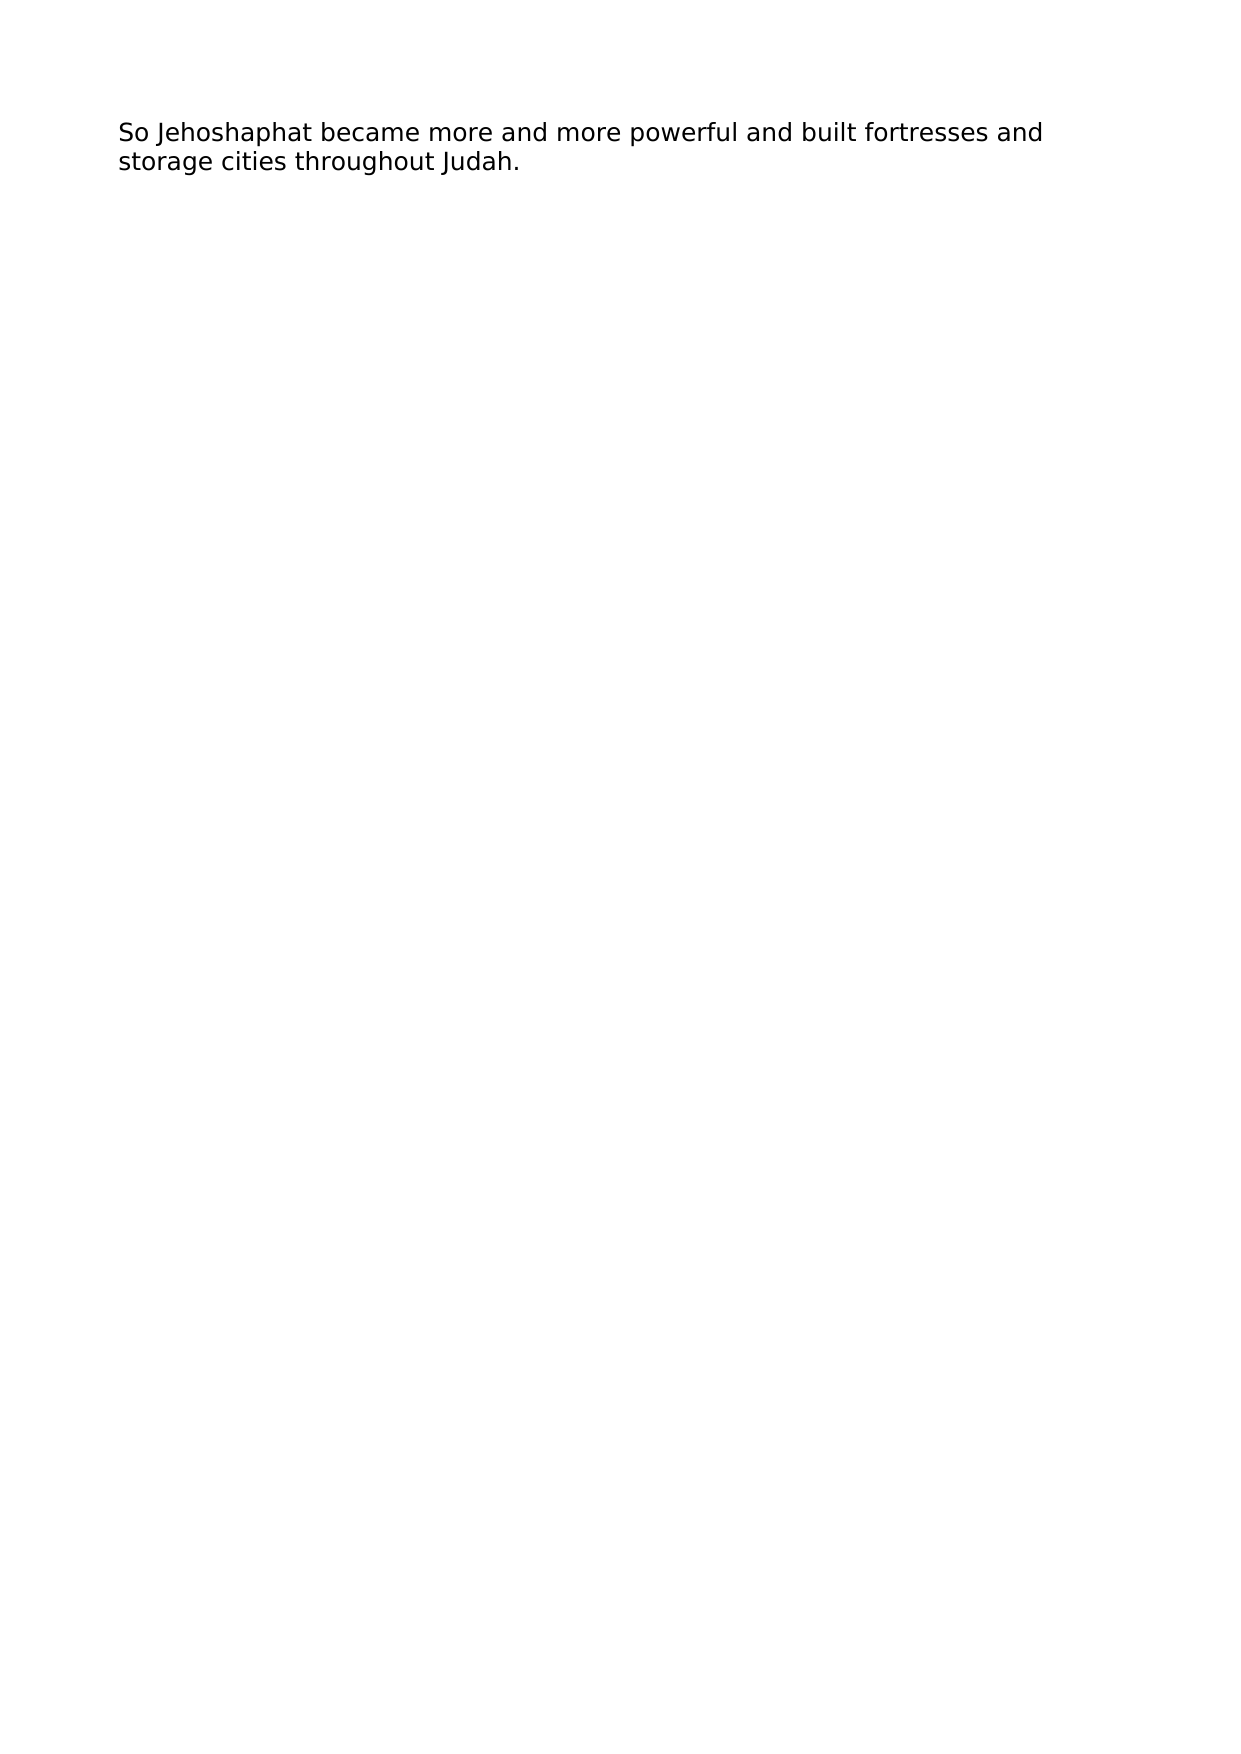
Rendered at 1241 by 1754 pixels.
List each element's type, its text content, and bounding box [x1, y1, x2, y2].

text So Jehoshaphat became more and more powerful and built fortresses and storage cities throughout Judah. [118, 118, 1122, 176]
